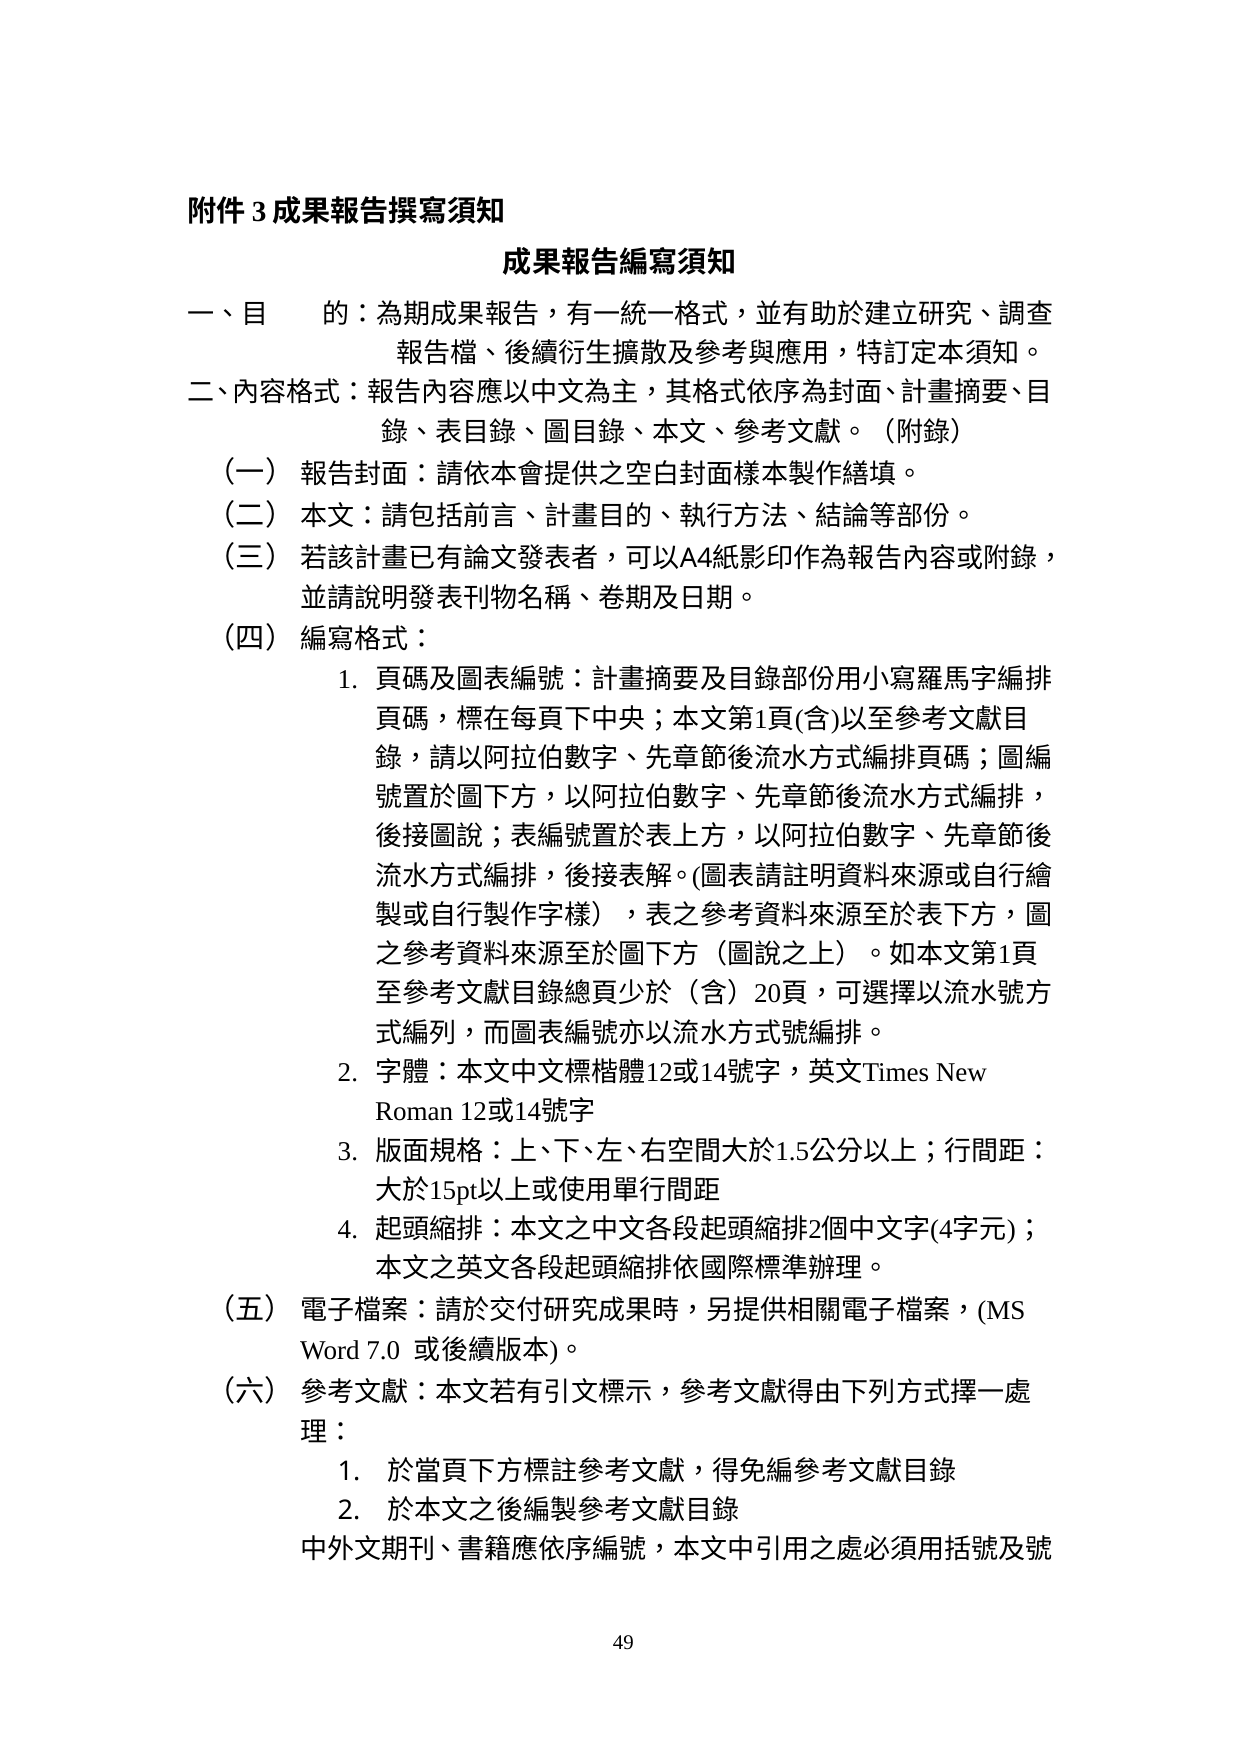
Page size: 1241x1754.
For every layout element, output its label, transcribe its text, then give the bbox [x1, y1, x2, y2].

list 於本文之後編製參考文獻目錄 [256, 1488, 1053, 1527]
text 一、目 的：為期成果報告，有一統一格式，並有助於建立研究、調查報告檔、後續衍生擴散及參考與應用，特訂定本須知。 [187, 292, 1053, 370]
list 字體：本文中文標楷體12或14號字，英文Times New Roman 12或14號字 [337, 1050, 1053, 1128]
list 本文：請包括前言、計畫目的、執行方法、結論等部份。 [206, 491, 1053, 533]
list 頁碼及圖表編號：計畫摘要及目錄部份用小寫羅馬字編排頁碼，標在每頁下中央；本文第1頁(含)以至參考文獻目錄，請以阿拉伯數字、先章節後流水方式編排頁碼；圖編號置於圖下方，以阿拉伯數字、先章節後流水方式編排，後接圖說；表編號置於表上方，以阿拉伯數字、先章節後流水方式編排，後接表解。(圖表請註明資料來源或自行繪製或自行製作字樣），表之參考資料來源至於表下方，圖之參考資料來源至於圖下方（圖說之上）。如本文第1頁至參考文獻目錄總頁少於（含）20頁，可選擇以流水號方式編列，而圖表編號亦以流水方式號編排。 [337, 657, 1053, 1050]
list 參考文獻：本文若有引文標示，參考文獻得由下列方式擇一處理： [206, 1367, 1053, 1449]
list 於當頁下方標註參考文獻，得免編參考文獻目錄 [256, 1449, 1053, 1488]
text 二、內容格式：報告內容應以中文為主，其格式依序為封面、計畫摘要、目錄、表目錄、圖目錄、本文、參考文獻。（附錄） [187, 370, 1053, 449]
list 報告封面：請依本會提供之空白封面樣本製作繕填。 [206, 449, 1053, 491]
list 版面規格：上、下、左、右空間大於1.5公分以上；行間距：大於15pt以上或使用單行間距 [337, 1128, 1053, 1207]
list 電子檔案：請於交付研究成果時，另提供相關電子檔案，(MS Word 7.0 或後續版本)。 [206, 1286, 1053, 1367]
subtitle 附件3成果報告撰寫須知 [187, 187, 1053, 230]
list 起頭縮排：本文之中文各段起頭縮排2個中文字(4字元)；本文之英文各段起頭縮排依國際標準辦理。 [337, 1207, 1053, 1286]
list 若該計畫已有論文發表者，可以A4紙影印作為報告內容或附錄，並請說明發表刊物名稱、卷期及日期。 [206, 533, 1053, 615]
list 編寫格式： [206, 615, 1053, 657]
text 成果報告編寫須知 [186, 245, 1053, 279]
text 中外文期刊、書籍應依序編號，本文中引用之處必須用括號及號 [300, 1527, 1053, 1567]
